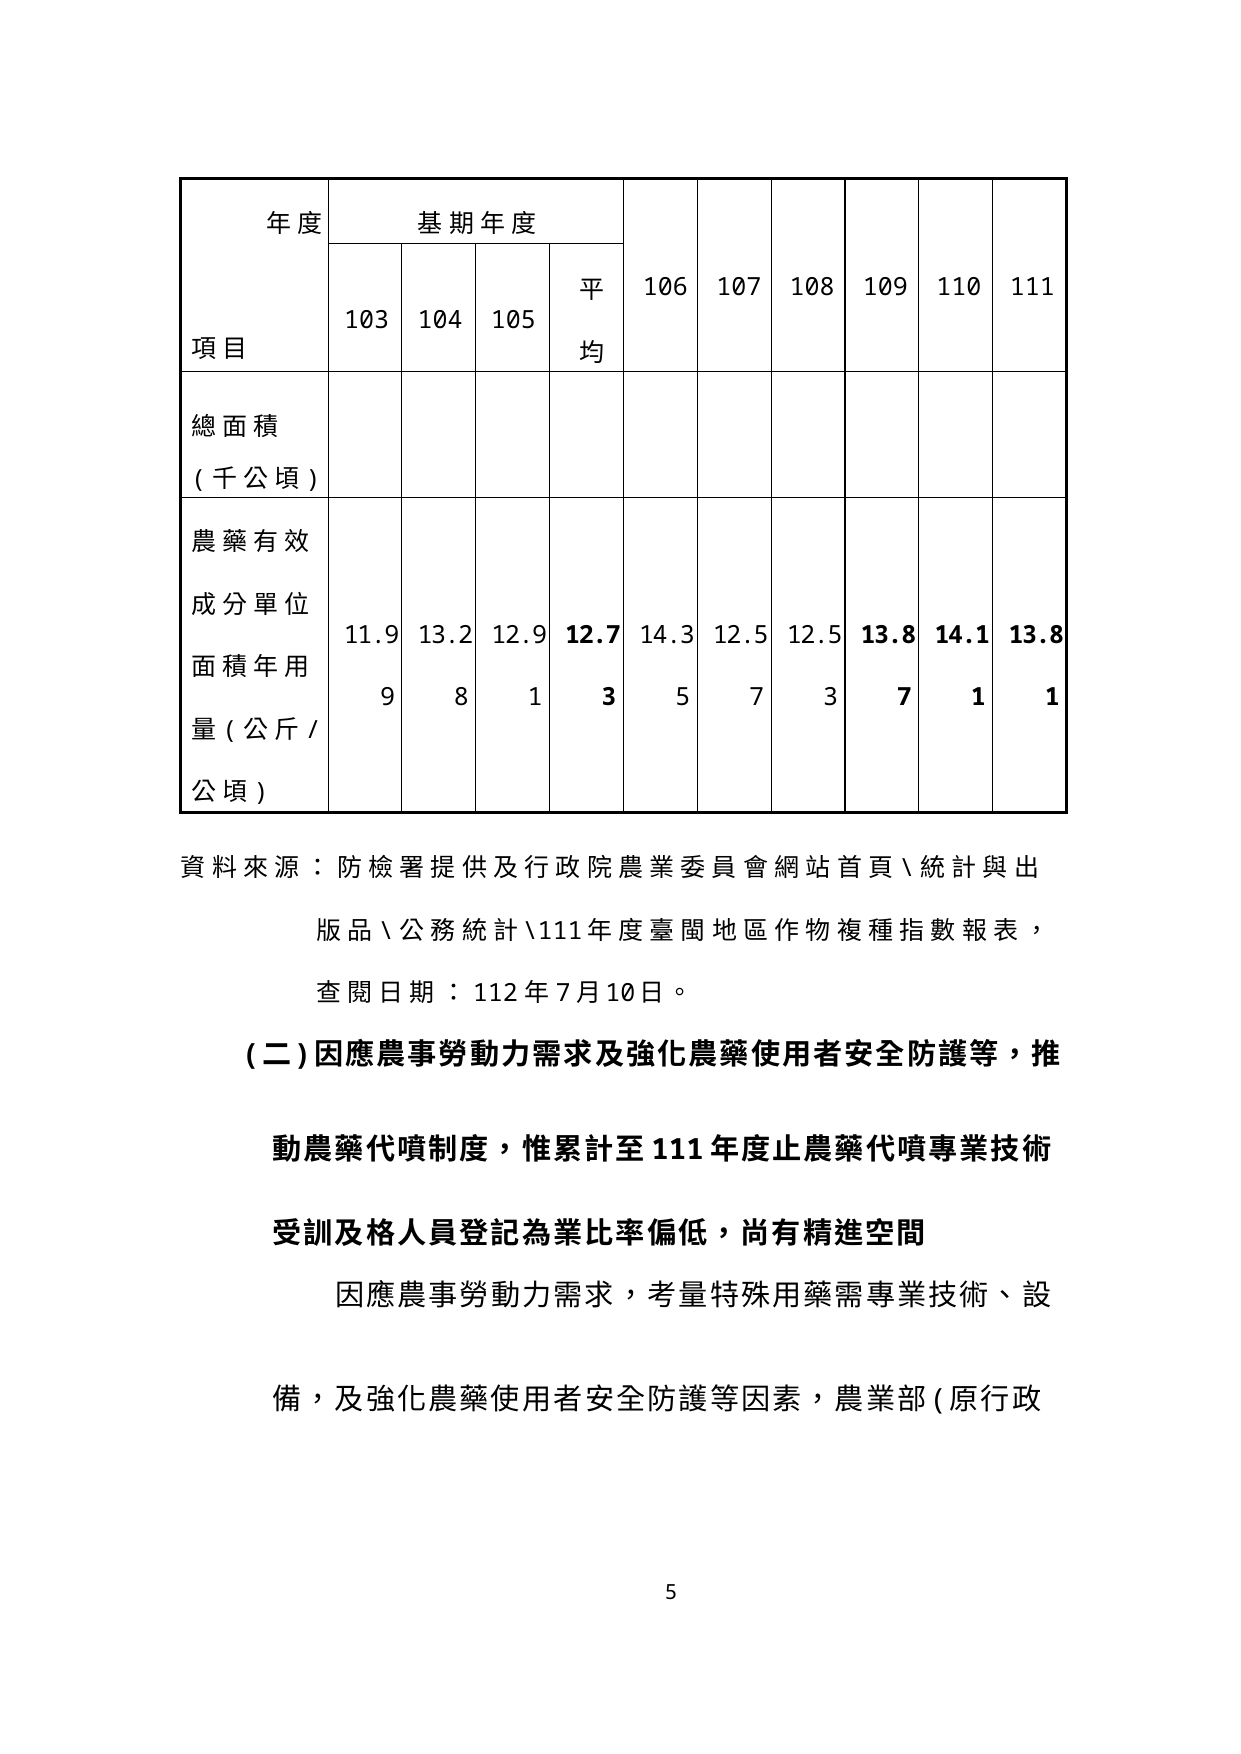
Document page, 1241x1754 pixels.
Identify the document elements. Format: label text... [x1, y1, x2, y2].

table_cell 13.87 [846, 498, 918, 811]
text 因應農事勞動力需求，考量特殊用藥需專業技術、設備，及強化農藥使用者安全防護等因素，農業部(原行政 [266, 1251, 1063, 1439]
table_cell [329, 372, 401, 497]
table_cell 12.91 [476, 498, 549, 811]
table_cell 11.99 [329, 498, 401, 811]
table_cell 14.35 [624, 498, 697, 811]
table_header 106 [624, 180, 697, 371]
table_cell 13.81 [993, 498, 1065, 811]
table_cell 12.57 [698, 498, 771, 811]
table_header 107 [698, 180, 771, 371]
text (二)因應農事勞動力需求及強化農藥使用者安全防護等，推動農藥代噴制度，惟累計至111年度止農藥代噴專業技術受訓及格人員登記為業比率偏低，尚有精進空間 [236, 1001, 1063, 1251]
table_header 年度 項目 [182, 180, 328, 371]
table_cell [772, 372, 844, 497]
table_cell [698, 372, 771, 497]
table_cell 103 [329, 244, 401, 371]
table_cell 平均 [550, 244, 623, 371]
table_header 109 [846, 180, 918, 371]
table_cell [624, 372, 697, 497]
table_cell 12.73 [550, 498, 623, 811]
table_cell 104 [402, 244, 475, 371]
table_cell [919, 372, 992, 497]
table_cell 農藥有效成分單位面積年用量(公斤/公頃) [182, 498, 328, 811]
table_cell [476, 372, 549, 497]
table_cell 總面積(千公頃) [182, 372, 328, 497]
table_cell [993, 372, 1065, 497]
table_header 110 [919, 180, 992, 371]
table_header 基期年度 [329, 180, 623, 243]
table_cell 13.28 [402, 498, 475, 811]
table_cell [402, 372, 475, 497]
table_header 108 [772, 180, 844, 371]
table_cell 12.53 [772, 498, 844, 811]
table_cell [550, 372, 623, 497]
text 資料來源：防檢署提供及行政院農業委員會網站首頁\統計與出版品\公務統計\111年度臺閩地區作物複種指數報表，查閱日期：112年7月10日。 [177, 814, 1063, 1001]
table_cell [846, 372, 918, 497]
table_header 111 [993, 180, 1065, 371]
table_cell 14.11 [919, 498, 992, 811]
table_cell 105 [476, 244, 549, 371]
